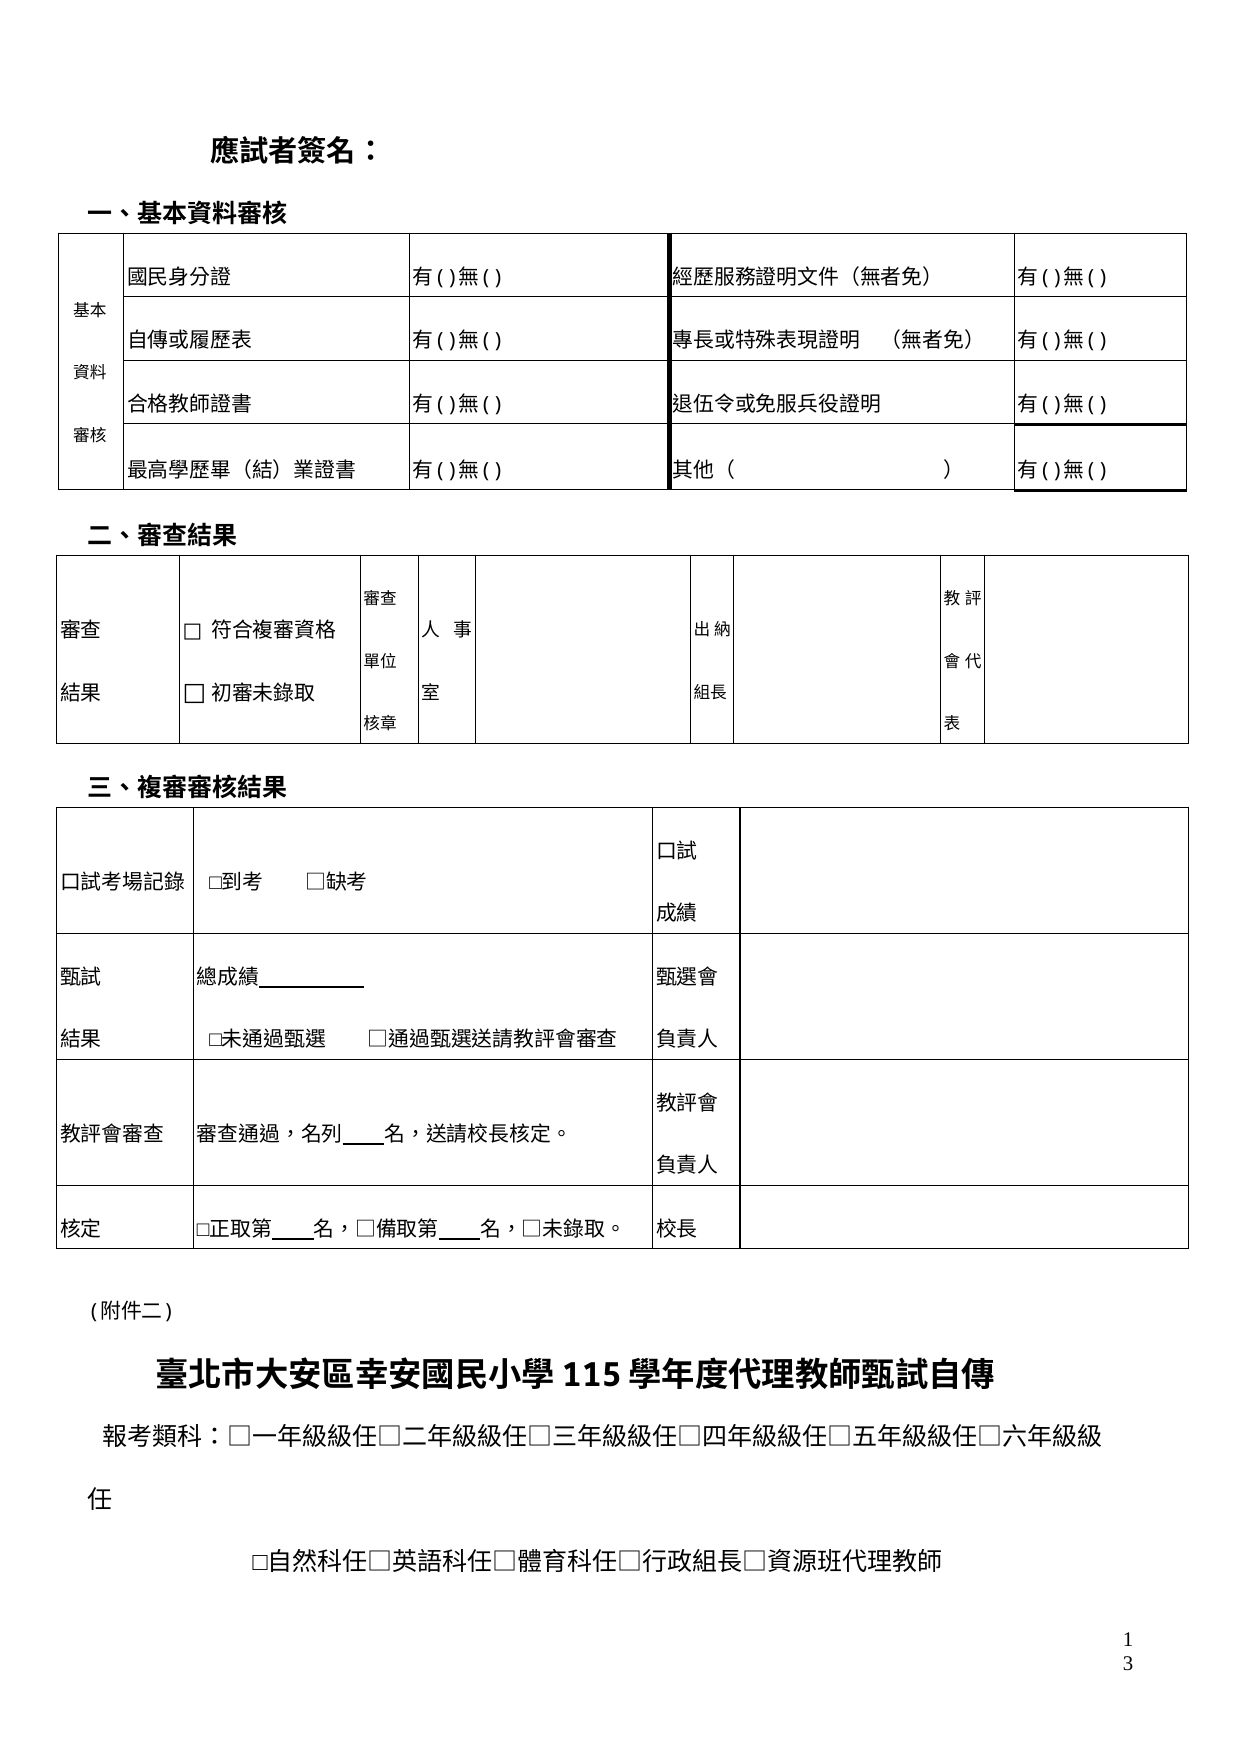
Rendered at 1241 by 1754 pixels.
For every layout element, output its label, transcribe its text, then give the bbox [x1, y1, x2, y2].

table_header 國民身分證 [124, 234, 409, 296]
table_cell 自傳或履歷表 [124, 297, 409, 360]
table_header 口試考場記錄 [57, 808, 193, 933]
table_header 基本資料審核 [59, 234, 123, 489]
table_header 有()無() [410, 234, 667, 296]
table_header [985, 556, 1188, 743]
text 臺北市大安區幸安國民小學115學年度代理教師甄試自傳 [87, 1331, 1125, 1393]
table_cell 其他（ ） [672, 424, 1014, 489]
table_header 教評會代表 [941, 556, 984, 743]
table_cell 最高學歷畢（結）業證書 [124, 424, 409, 489]
table_header 經歷服務證明文件（無者免） [672, 234, 1014, 296]
table_cell 合格教師證書 [124, 361, 409, 423]
table_cell 退伍令或免服兵役證明 [672, 361, 1014, 423]
table_cell 教評會負責人 [653, 1060, 739, 1185]
table_cell 有()無() [1015, 297, 1186, 360]
text 二、審查結果 [87, 492, 1125, 554]
table_header [476, 556, 690, 743]
table_header 有()無() [1015, 234, 1186, 296]
table_cell 專長或特殊表現證明 （無者免） [672, 297, 1014, 360]
table_cell 總成績 □未通過甄選 □通過甄選送請教評會審查 [194, 934, 652, 1059]
table_cell 有()無() [410, 297, 667, 360]
text 應試者簽名： [87, 108, 1125, 170]
text (附件二) [87, 1268, 1125, 1331]
text 一、基本資料審核 [87, 170, 1125, 233]
table_cell 有()無() [1015, 361, 1186, 423]
table_header [734, 556, 940, 743]
table_cell 校長 [653, 1186, 739, 1248]
table_header 出納組長 [691, 556, 733, 743]
table_cell 有()無() [410, 424, 667, 489]
text 報考類科：□一年級級任□二年級級任□三年級級任□四年級級任□五年級級任□六年級級任 [87, 1393, 1125, 1518]
table_cell 教評會審查 [57, 1060, 193, 1185]
table_cell 審查通過，名列 名，送請校長核定。 [194, 1060, 652, 1185]
table_header [741, 808, 1188, 933]
table_cell 甄試 結果 [57, 934, 193, 1059]
table_cell 甄選會負責人 [653, 934, 739, 1059]
text 三、複審審核結果 [87, 744, 1125, 807]
table_cell 有()無() [1015, 426, 1186, 489]
table_header □到考 □缺考 [194, 808, 652, 933]
table_header 符合複審資格 初審未錄取 [180, 556, 360, 743]
table_cell [741, 1186, 1188, 1248]
table_cell [741, 934, 1188, 1059]
table_header 審查 結果 [57, 556, 179, 743]
table_cell [741, 1060, 1188, 1185]
table_cell 有()無() [410, 361, 667, 423]
table_header 口試 成績 [653, 808, 739, 933]
table_header 人事室 [419, 556, 475, 743]
table_cell □正取第 名，□備取第 名，□未錄取。 [194, 1186, 652, 1248]
table_header 審查 單位 核章 [361, 556, 418, 743]
table_cell 核定 [57, 1186, 193, 1248]
text □自然科任□英語科任□體育科任□行政組長□資源班代理教師 [87, 1518, 1125, 1581]
